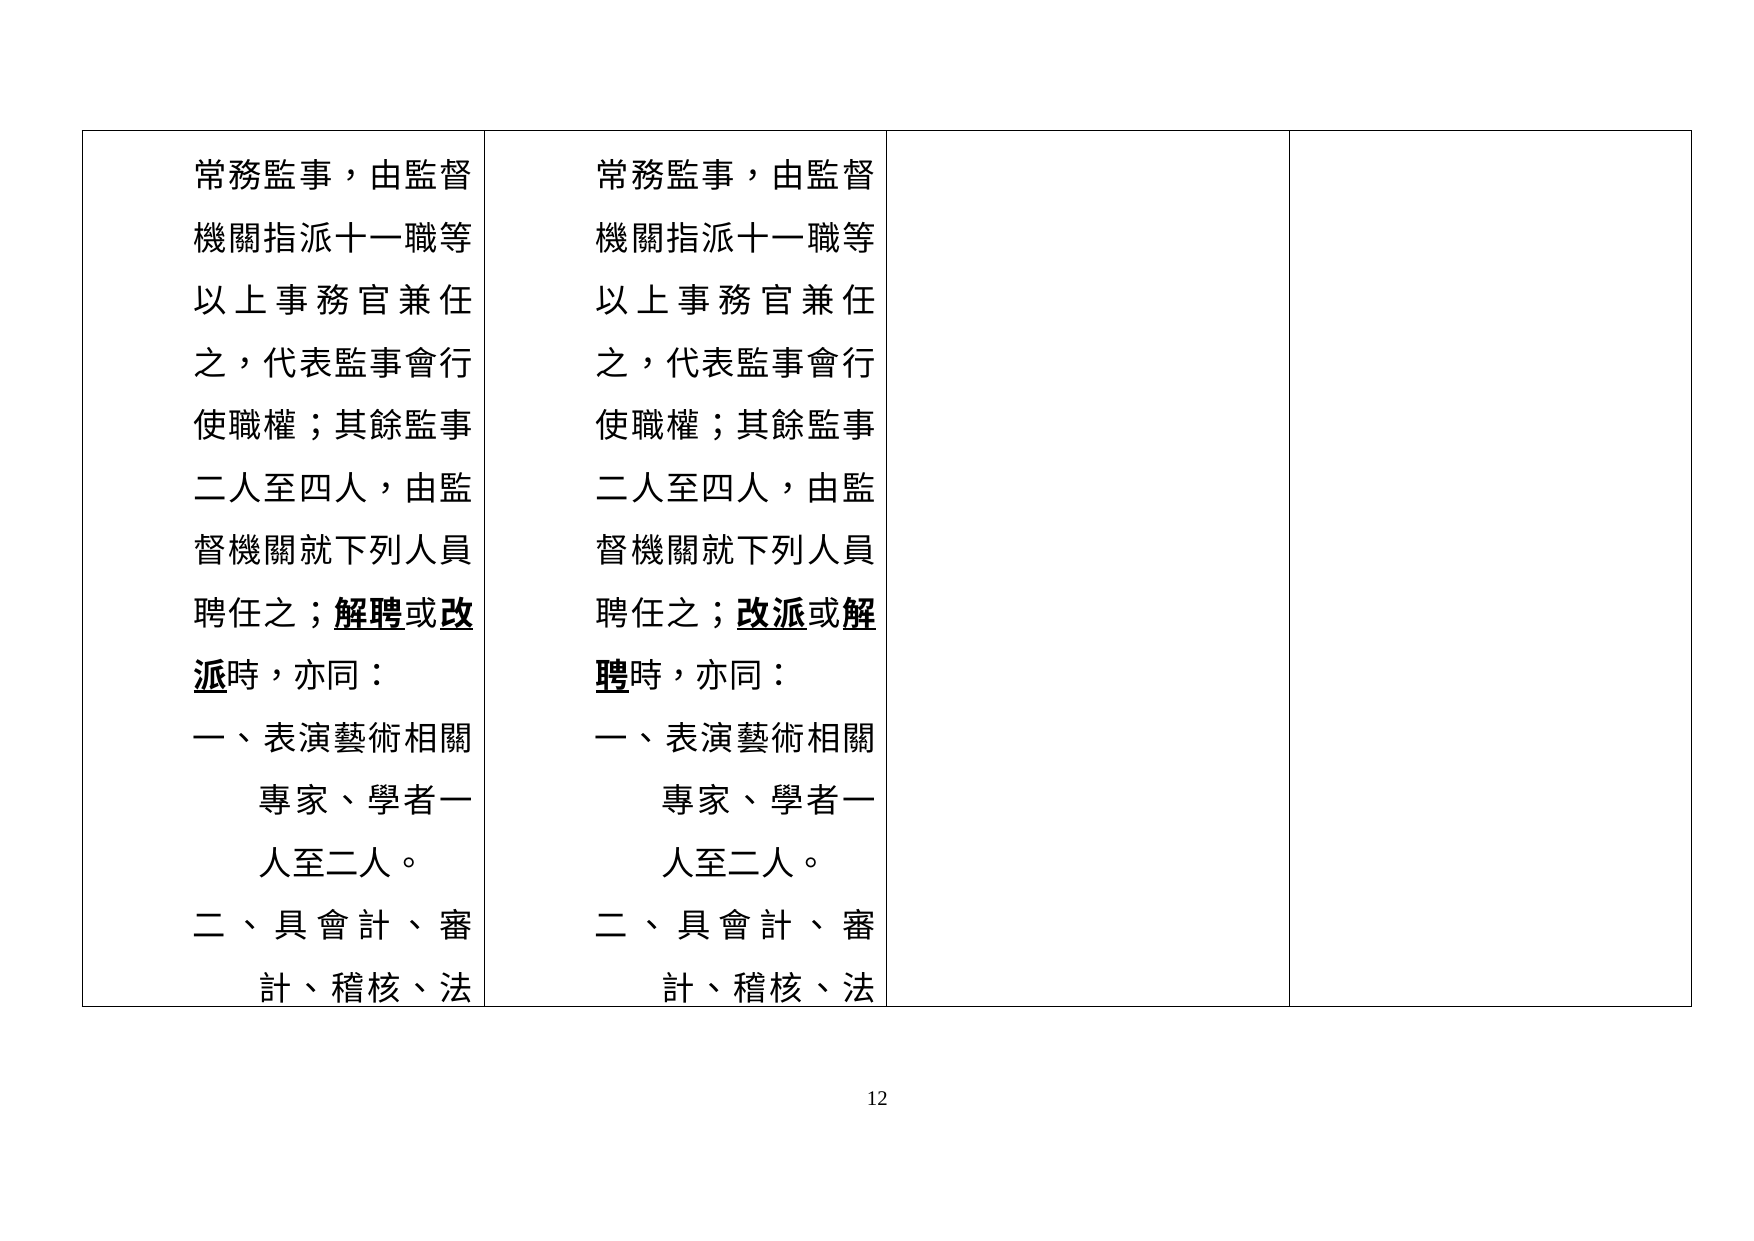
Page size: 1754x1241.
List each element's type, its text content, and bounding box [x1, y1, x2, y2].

table_cell 常務監事，由監督機關指派十一職等以上事務官兼任之，代表監事會行使職權；其餘監事二人至四人，由監督機關就下列人員聘任之；解聘或改派時，亦同： 一、表演藝術相關專家、學者一人至二人。 二、具會計、審計、稽核、法 [83, 131, 484, 1006]
table_cell [887, 131, 1289, 1006]
table_cell [1290, 131, 1691, 1006]
table_cell 常務監事，由監督機關指派十一職等以上事務官兼任之，代表監事會行使職權；其餘監事二人至四人，由監督機關就下列人員聘任之；改派或解聘時，亦同： 一、表演藝術相關專家、學者一人至二人。 二、具會計、審計、稽核、法 [485, 131, 886, 1006]
